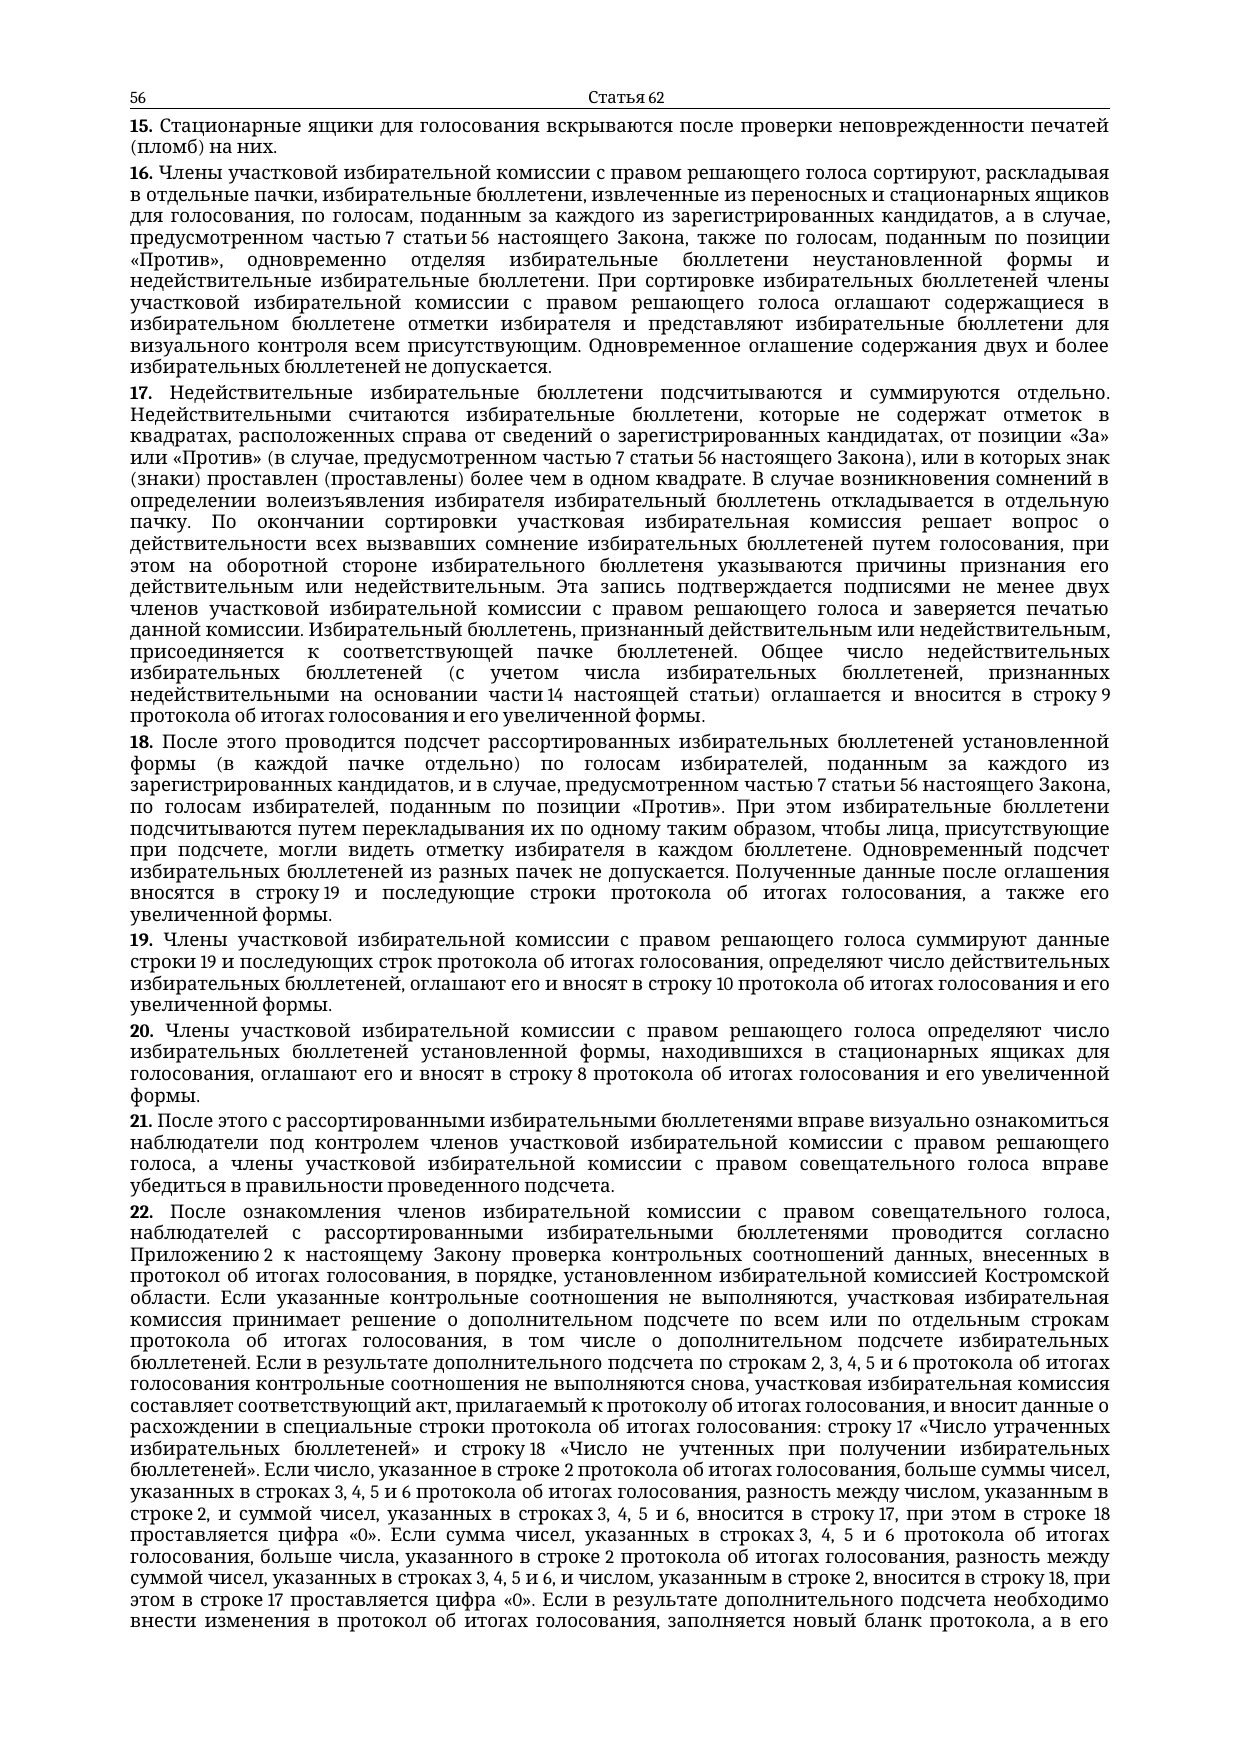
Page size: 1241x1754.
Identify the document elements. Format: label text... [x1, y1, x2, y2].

text 21. После этого с рассортированными избирательными бюллетенями вправе визуально ознакомиться наблюдатели под контролем членов участковой избирательной комиссии с правом решающего голоса, а члены участковой избирательной комиссии с правом совещательного голоса вправе убедиться в правильности проведенного подсчета. [130, 1111, 1110, 1197]
text 15. Стационарные ящики для голосования вскрываются после проверки неповрежденности печатей (пломб) на них. [130, 116, 1110, 159]
text 18. После этого проводится подсчет рассортированных избирательных бюллетеней установленной формы (в каждой пачке отдельно) по голосам избирателей, поданным за каждого из зарегистрированных кандидатов, и в случае, предусмотренном частью 7 статьи 56 настоящего Закона, по голосам избирателей, поданным по позиции «Против». При этом избирательные бюллетени подсчитываются путем перекладывания их по одному таким образом, чтобы лица, присутствующие при подсчете, могли видеть отметку избирателя в каждом бюллетене. Одновременный подсчет избирательных бюллетеней из разных пачек не допускается. Полученные данные после оглашения вносятся в строку 19 и последующие строки протокола об итогах голосования, а также его увеличенной формы. [130, 732, 1110, 926]
text 16. Члены участковой избирательной комиссии с правом решающего голоса сортируют, раскладывая в отдельные пачки, избирательные бюллетени, извлеченные из переносных и стационарных ящиков для голосования, по голосам, поданным за каждого из зарегистрированных кандидатов, а в случае, предусмотренном частью 7 статьи 56 настоящего Закона, также по голосам, поданным по позиции «Против», одновременно отделяя избирательные бюллетени неустановленной формы и недействительные избирательные бюллетени. При сортировке избирательных бюллетеней члены участковой избирательной комиссии с правом решающего голоса оглашают содержащиеся в избирательном бюллетене отметки избирателя и представляют избирательные бюллетени для визуального контроля всем присутствующим. Одновременное оглашение содержания двух и более избирательных бюллетеней не допускается. [130, 163, 1110, 378]
text 22. После ознакомления членов избирательной комиссии с правом совещательного голоса, наблюдателей с рассортированными избирательными бюллетенями проводится согласно Приложению 2 к настоящему Закону проверка контрольных соотношений данных, внесенных в протокол об итогах голосования, в порядке, установленном избирательной комиссией Костромской области. Если указанные контрольные соотношения не выполняются, участковая избирательная комиссия принимает решение о дополнительном подсчете по всем или по отдельным строкам протокола об итогах голосования, в том числе о дополнительном подсчете избирательных бюллетеней. Если в результате дополнительного подсчета по строкам 2, 3, 4, 5 и 6 протокола об итогах голосования контрольные соотношения не выполняются снова, участковая избирательная комиссия составляет соответствующий акт, прилагаемый к протоколу об итогах голосования, и вносит данные о расхождении в специальные строки протокола об итогах голосования: строку 17 «Число утраченных избирательных бюллетеней» и строку 18 «Число не учтенных при получении избирательных бюллетеней». Если число, указанное в строке 2 протокола об итогах голосования, больше суммы чисел, указанных в строках 3, 4, 5 и 6 протокола об итогах голосования, разность между числом, указанным в строке 2, и суммой чисел, указанных в строках 3, 4, 5 и 6, вносится в строку 17, при этом в строке 18 проставляется цифра «0». Если сумма чисел, указанных в строках 3, 4, 5 и 6 протокола об итогах голосования, больше числа, указанного в строке 2 протокола об итогах голосования, разность между суммой чисел, указанных в строках 3, 4, 5 и 6, и числом, указанным в строке 2, вносится в строку 18, при этом в строке 17 проставляется цифра «0». Если в результате дополнительного подсчета необходимо внести изменения в протокол об итогах голосования, заполняется новый бланк протокола, а в его [130, 1201, 1110, 1632]
text 19. Члены участковой избирательной комиссии с правом решающего голоса суммируют данные строки 19 и последующих строк протокола об итогах голосования, определяют число действительных избирательных бюллетеней, оглашают его и вносят в строку 10 протокола об итогах голосования и его увеличенной формы. [130, 930, 1110, 1016]
text 17. Недействительные избирательные бюллетени подсчитываются и суммируются отдельно. Недействительными считаются избирательные бюллетени, которые не содержат отметок в квадратах, расположенных справа от сведений о зарегистрированных кандидатах, от позиции «За» или «Против» (в случае, предусмотренном частью 7 статьи 56 настоящего Закона), или в которых знак (знаки) проставлен (проставлены) более чем в одном квадрате. В случае возникновения сомнений в определении волеизъявления избирателя избирательный бюллетень откладывается в отдельную пачку. По окончании сортировки участковая избирательная комиссия решает вопрос о действительности всех вызвавших сомнение избирательных бюллетеней путем голосования, при этом на оборотной стороне избирательного бюллетеня указываются причины признания его действительным или недействительным. Эта запись подтверждается подписями не менее двух членов участковой избирательной комиссии с правом решающего голоса и заверяется печатью данной комиссии. Избирательный бюллетень, признанный действительным или недействительным, присоединяется к соответствующей пачке бюллетеней. Общее число недействительных избирательных бюллетеней (с учетом числа избирательных бюллетеней, признанных недействительными на основании части 14 настоящей статьи) оглашается и вносится в строку 9 протокола об итогах голосования и его увеличенной формы. [130, 383, 1110, 728]
text 20. Члены участковой избирательной комиссии с правом решающего голоса определяют число избирательных бюллетеней установленной формы, находившихся в стационарных ящиках для голосования, оглашают его и вносят в строку 8 протокола об итогах голосования и его увеличенной формы. [130, 1020, 1110, 1107]
